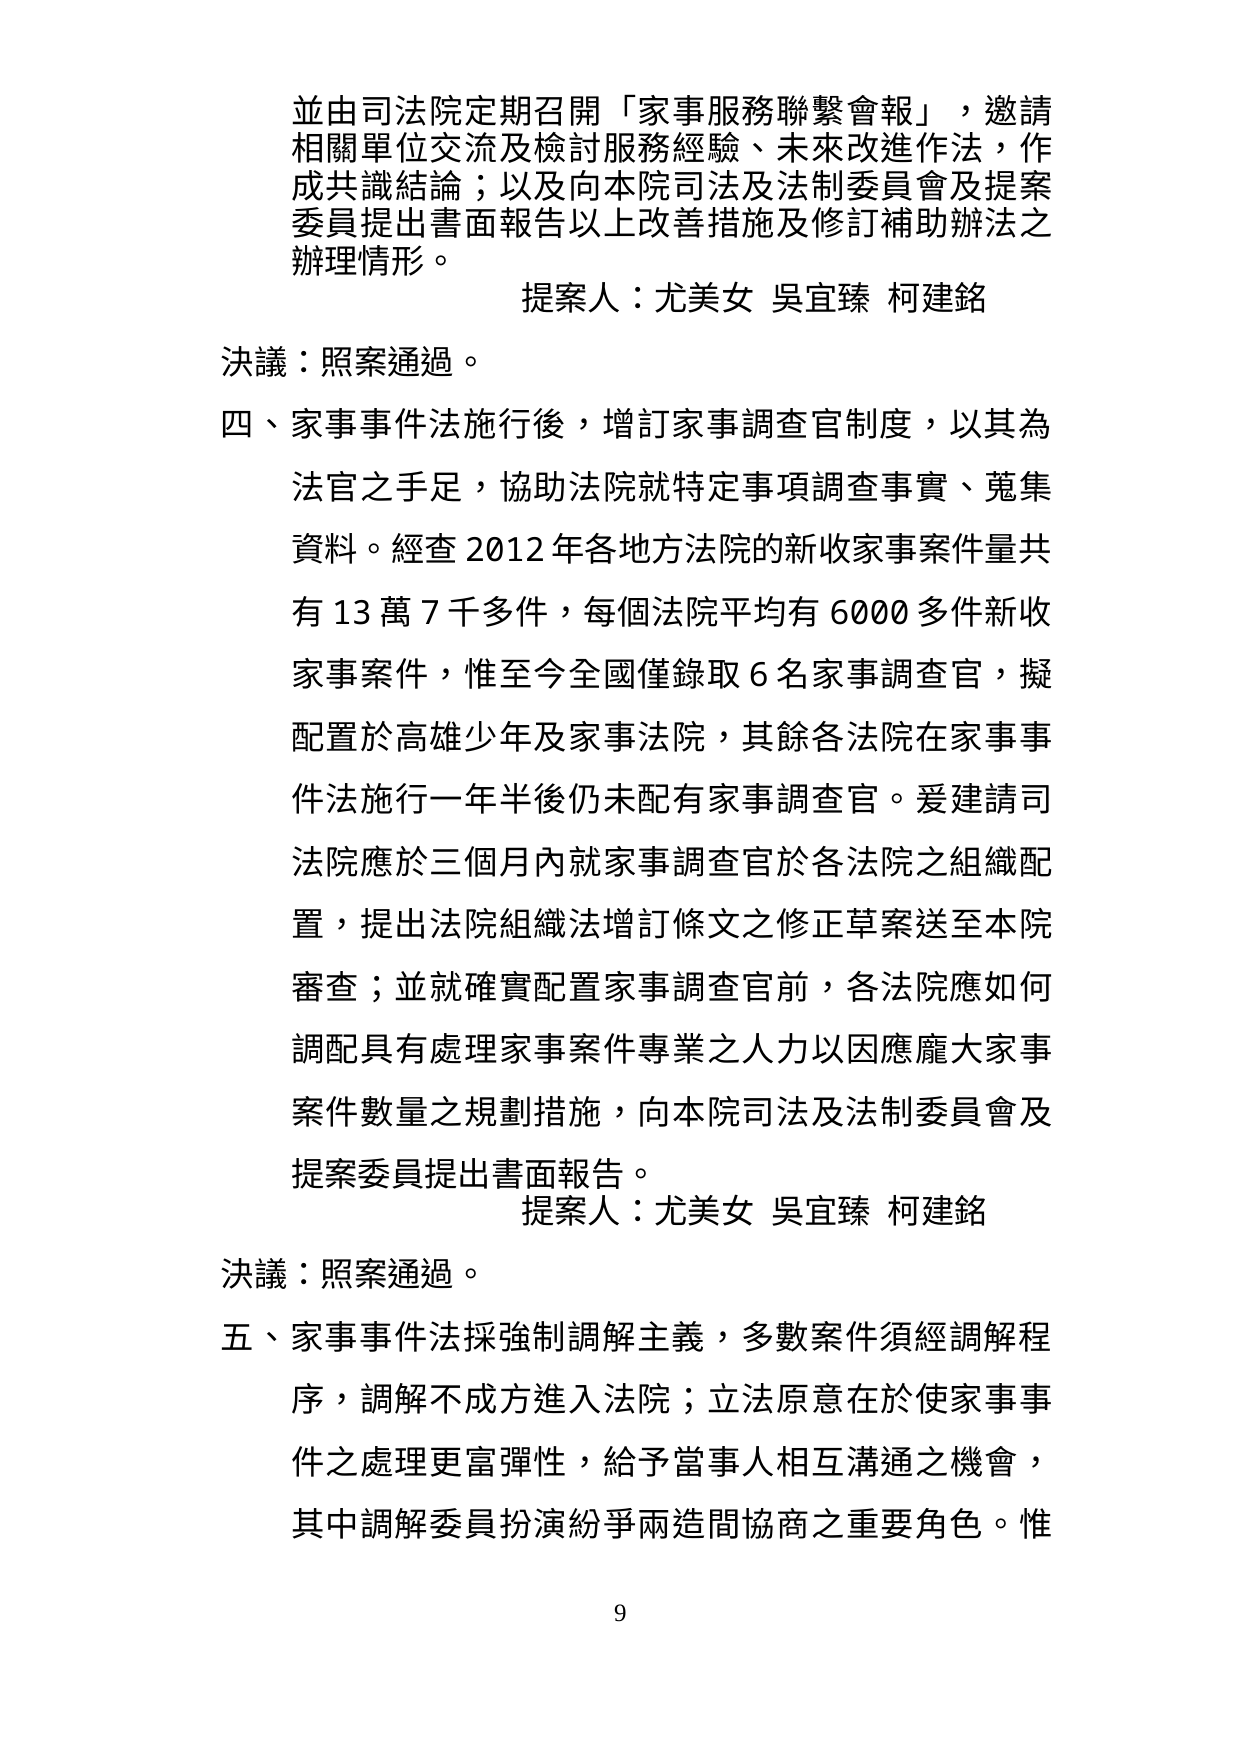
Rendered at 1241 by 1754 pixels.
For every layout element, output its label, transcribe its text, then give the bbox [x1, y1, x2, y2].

text 決議：照案通過。 [221, 1231, 1053, 1293]
text 決議：照案通過。 [221, 318, 1053, 381]
text 五、家事事件法採強制調解主義，多數案件須經調解程序，調解不成方進入法院；立法原意在於使家事事件之處理更富彈性，給予當事人相互溝通之機會，其中調解委員扮演紛爭兩造間協商之重要角色。惟實務上頻頻聽聞調解委員欠缺性別意識，甚有要求受暴婦女接受調解條件，否則做成調解報告亦對其不利之情形。但在現行調解制度下，申訴過後調解委員並無明確之退場機制，或縱有退場機制，亦因委員人數不足難以替換，使當事人在擔心申訴後仍面對同一調解委員，而被迫接受不平等之調解程序，與立法原意落差甚大。為健全調解委員之申訴、退場機制，爰建請司法院於三個月內提出檢討改善措施，並向立法院司法及法制委員會及提案委員提出書面報告。 [221, 1293, 1053, 1543]
text 提案人：尤美女 吳宜臻 柯建銘 [187, 1193, 1053, 1231]
text 提案人：尤美女 吳宜臻 柯建銘 [187, 281, 1053, 318]
text 四、家事事件法施行後，增訂家事調查官制度，以其為法官之手足，協助法院就特定事項調查事實、蒐集資料。經查2012年各地方法院的新收家事案件量共有13萬7千多件，每個法院平均有6000多件新收家事案件，惟至今全國僅錄取6名家事調查官，擬配置於高雄少年及家事法院，其餘各法院在家事事件法施行一年半後仍未配有家事調查官。爰建請司法院應於三個月內就家事調查官於各法院之組織配置，提出法院組織法增訂條文之修正草案送至本院審查；並就確實配置家事調查官前，各法院應如何調配具有處理家事案件專業之人力以因應龐大家事案件數量之規劃措施，向本院司法及法制委員會及提案委員提出書面報告。 [221, 381, 1053, 1193]
text 歸結各地院服務處所之民間承辦團體問卷意見顯示，「司法院辦理補（捐）助駐法院家事服務中心辦法」規定僵硬及缺乏現實性。為使日後各服務處所能提供民眾完整服務，爰建請司法院於一個月內修訂「司法院辦理補（捐）助駐法院家事服務中心辦法」及提出相關改善措施，徵詢社政主管機關、各縣市政府及相關團體意見，使每一服務處所應至少配置一名督導及三名社工，提供足夠之服務空間，連結其他服務資源，包括：法律諮詢、心理諮商等，並由司法院定期召開「家事服務聯繫會報」，邀請相關單位交流及檢討服務經驗、未來改進作法，作成共識結論；以及向本院司法及法制委員會及提案委員提出書面報告以上改善措施及修訂補助辦法之辦理情形。 [291, 93, 1053, 281]
